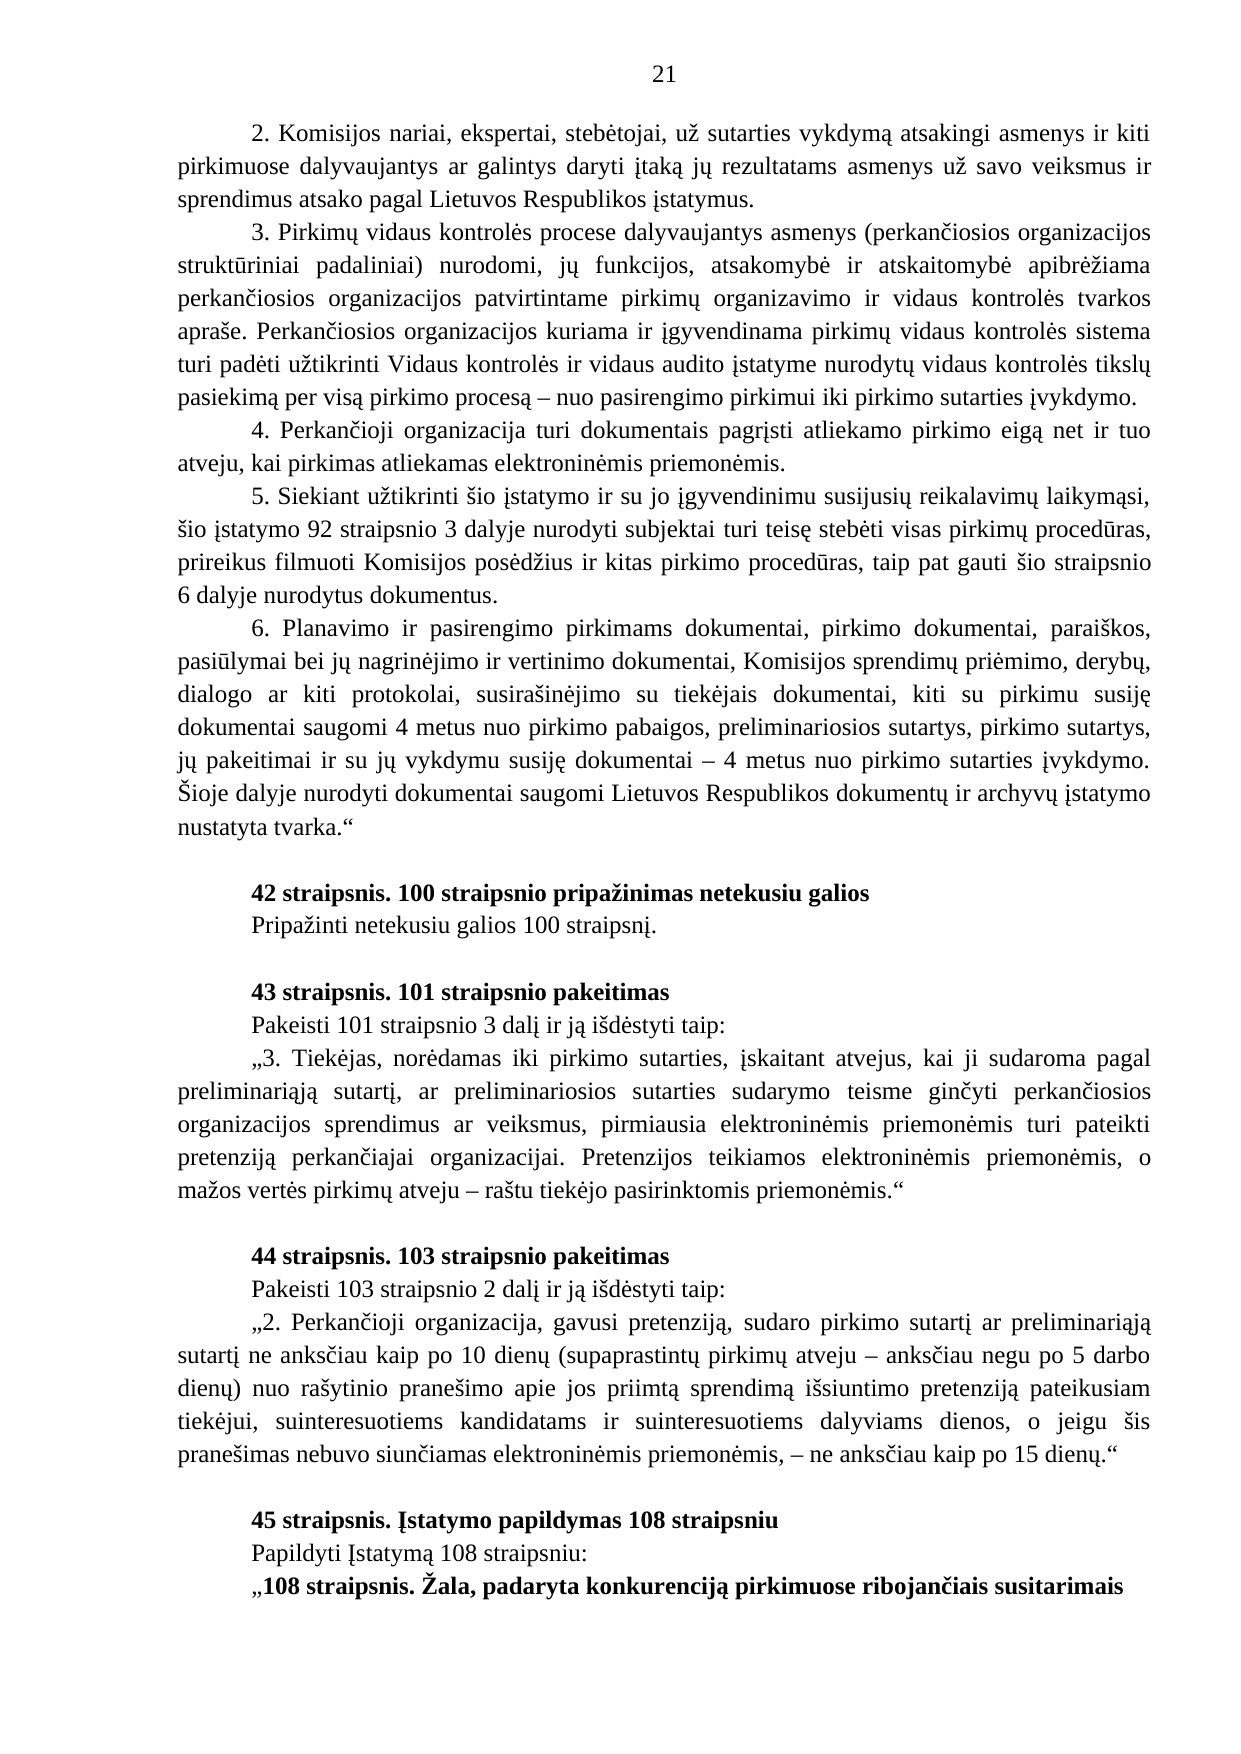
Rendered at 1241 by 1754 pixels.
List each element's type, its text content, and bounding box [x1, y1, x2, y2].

text 5. Siekiant užtikrinti šio įstatymo ir su jo įgyvendinimu susijusių reikalavimų laikymąsi, šio įstatymo 92 straipsnio 3 dalyje nurodyti subjektai turi teisę stebėti visas pirkimų procedūras, prireikus filmuoti Komisijos posėdžius ir kitas pirkimo procedūras, taip pat gauti šio straipsnio 6 dalyje nurodytus dokumentus. [177, 481, 1152, 609]
text 44 straipsnis. 103 straipsnio pakeitimas [177, 1241, 1152, 1269]
text Pakeisti 103 straipsnio 2 dalį ir ją išdėstyti taip: [177, 1274, 1152, 1303]
text Pakeisti 101 straipsnio 3 dalį ir ją išdėstyti taip: [177, 1010, 1152, 1038]
text „2. Perkančioji organizacija, gavusi pretenziją, sudaro pirkimo sutartį ar preliminariąją sutartį ne anksčiau kaip po 10 dienų (supaprastintų pirkimų atveju – anksčiau negu po 5 darbo dienų) nuo rašytinio pranešimo apie jos priimtą sprendimą išsiuntimo pretenziją pateikusiam tiekėjui, suinteresuotiems kandidatams ir suinteresuotiems dalyviams dienos, o jeigu šis pranešimas nebuvo siunčiamas elektroninėmis priemonėmis, – ne anksčiau kaip po 15 dienų.“ [177, 1307, 1152, 1468]
text 42 straipsnis. 100 straipsnio pripažinimas netekusiu galios [177, 878, 1152, 906]
text 4. Perkančioji organizacija turi dokumentais pagrįsti atliekamo pirkimo eigą net ir tuo atveju, kai pirkimas atliekamas elektroninėmis priemonėmis. [177, 415, 1152, 477]
text Pripažinti netekusiu galios 100 straipsnį. [177, 911, 1152, 939]
text „108 straipsnis. Žala, padaryta konkurenciją pirkimuose ribojančiais susitarimais [177, 1571, 1152, 1600]
text 45 straipsnis. Įstatymo papildymas 108 straipsniu [177, 1505, 1152, 1534]
text 3. Pirkimų vidaus kontrolės procese dalyvaujantys asmenys (perkančiosios organizacijos struktūriniai padaliniai) nurodomi, jų funkcijos, atsakomybė ir atskaitomybė apibrėžiama perkančiosios organizacijos patvirtintame pirkimų organizavimo ir vidaus kontrolės tvarkos apraše. Perkančiosios organizacijos kuriama ir įgyvendinama pirkimų vidaus kontrolės sistema turi padėti užtikrinti Vidaus kontrolės ir vidaus audito įstatyme nurodytų vidaus kontrolės tikslų pasiekimą per visą pirkimo procesą – nuo pasirengimo pirkimui iki pirkimo sutarties įvykdymo. [177, 217, 1152, 411]
text 2. Komisijos nariai, ekspertai, stebėtojai, už sutarties vykdymą atsakingi asmenys ir kiti pirkimuose dalyvaujantys ar galintys daryti įtaką jų rezultatams asmenys už savo veiksmus ir sprendimus atsako pagal Lietuvos Respublikos įstatymus. [177, 118, 1152, 213]
text „3. Tiekėjas, norėdamas iki pirkimo sutarties, įskaitant atvejus, kai ji sudaroma pagal preliminariąją sutartį, ar preliminariosios sutarties sudarymo teisme ginčyti perkančiosios organizacijos sprendimus ar veiksmus, pirmiausia elektroninėmis priemonėmis turi pateikti pretenziją perkančiajai organizacijai. Pretenzijos teikiamos elektroninėmis priemonėmis, o mažos vertės pirkimų atveju – raštu tiekėjo pasirinktomis priemonėmis.“ [177, 1043, 1152, 1203]
text Papildyti Įstatymą 108 straipsniu: [177, 1538, 1152, 1567]
text 43 straipsnis. 101 straipsnio pakeitimas [177, 977, 1152, 1005]
text 6. Planavimo ir pasirengimo pirkimams dokumentai, pirkimo dokumentai, paraiškos, pasiūlymai bei jų nagrinėjimo ir vertinimo dokumentai, Komisijos sprendimų priėmimo, derybų, dialogo ar kiti protokolai, susirašinėjimo su tiekėjais dokumentai, kiti su pirkimu susiję dokumentai saugomi 4 metus nuo pirkimo pabaigos, preliminariosios sutartys, pirkimo sutartys, jų pakeitimai ir su jų vykdymu susiję dokumentai – 4 metus nuo pirkimo sutarties įvykdymo. Šioje dalyje nurodyti dokumentai saugomi Lietuvos Respublikos dokumentų ir archyvų įstatymo nustatyta tvarka.“ [177, 613, 1152, 840]
